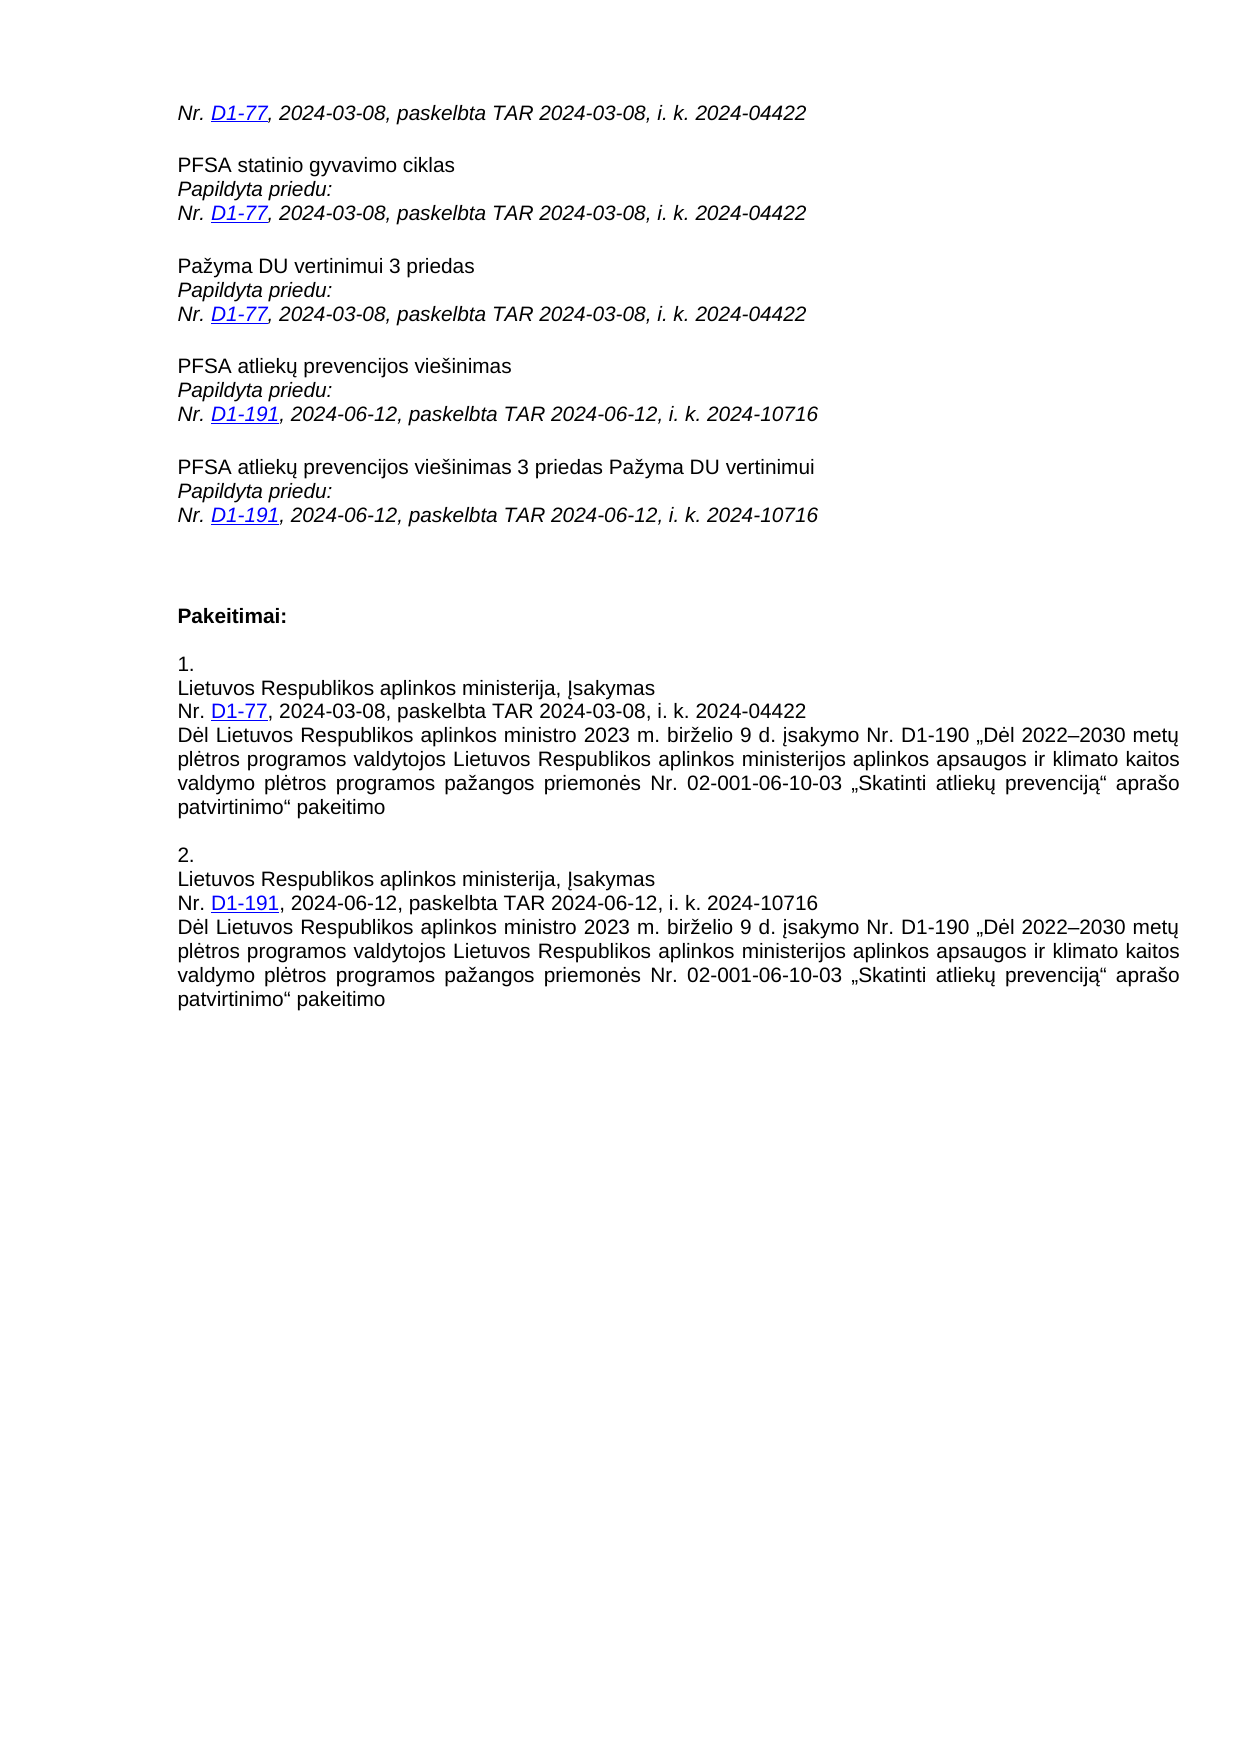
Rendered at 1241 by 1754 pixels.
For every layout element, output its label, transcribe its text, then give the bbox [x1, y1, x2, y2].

text Papildyta priedu: [177, 479, 1181, 503]
text Lietuvos Respublikos aplinkos ministerija, Įsakymas [177, 867, 1181, 891]
text Papildyta priedu: [177, 177, 1181, 201]
text Papildyta priedu: [177, 278, 1181, 302]
text Papildyta priedu: [177, 378, 1181, 402]
text Nr. D1-191, 2024-06-12, paskelbta TAR 2024-06-12, i. k. 2024-10716 [177, 402, 1181, 426]
text Nr. D1-77, 2024-03-08, paskelbta TAR 2024-03-08, i. k. 2024-04422 [177, 302, 1181, 326]
text Pažyma DU vertinimui 3 priedas [177, 254, 1181, 278]
text Dėl Lietuvos Respublikos aplinkos ministro 2023 m. birželio 9 d. įsakymo Nr. D1-190 „Dėl 2022–2030 metų plėtros programos valdytojos Lietuvos Respublikos aplinkos ministerijos aplinkos apsaugos ir klimato kaitos valdymo plėtros programos pažangos priemonės Nr. 02-001-06-10-03 „Skatinti atliekų prevenciją“ aprašo patvirtinimo“ pakeitimo [177, 915, 1181, 1011]
text Nr. D1-77, 2024-03-08, paskelbta TAR 2024-03-08, i. k. 2024-04422 [177, 100, 1181, 124]
text PFSA statinio gyvavimo ciklas [177, 153, 1181, 177]
text PFSA atliekų prevencijos viešinimas [177, 354, 1181, 378]
text 1. [177, 651, 1181, 675]
text Nr. D1-191, 2024-06-12, paskelbta TAR 2024-06-12, i. k. 2024-10716 [177, 503, 1181, 527]
text Dėl Lietuvos Respublikos aplinkos ministro 2023 m. birželio 9 d. įsakymo Nr. D1-190 „Dėl 2022–2030 metų plėtros programos valdytojos Lietuvos Respublikos aplinkos ministerijos aplinkos apsaugos ir klimato kaitos valdymo plėtros programos pažangos priemonės Nr. 02-001-06-10-03 „Skatinti atliekų prevenciją“ aprašo patvirtinimo“ pakeitimo [177, 723, 1181, 819]
text Lietuvos Respublikos aplinkos ministerija, Įsakymas [177, 675, 1181, 699]
text Nr. D1-77, 2024-03-08, paskelbta TAR 2024-03-08, i. k. 2024-04422 [177, 201, 1181, 225]
text Pakeitimai: [177, 603, 1181, 627]
text Nr. D1-191, 2024-06-12, paskelbta TAR 2024-06-12, i. k. 2024-10716 [177, 891, 1181, 915]
text 2. [177, 843, 1181, 867]
text PFSA atliekų prevencijos viešinimas 3 priedas Pažyma DU vertinimui [177, 455, 1181, 479]
text Nr. D1-77, 2024-03-08, paskelbta TAR 2024-03-08, i. k. 2024-04422 [177, 699, 1181, 723]
